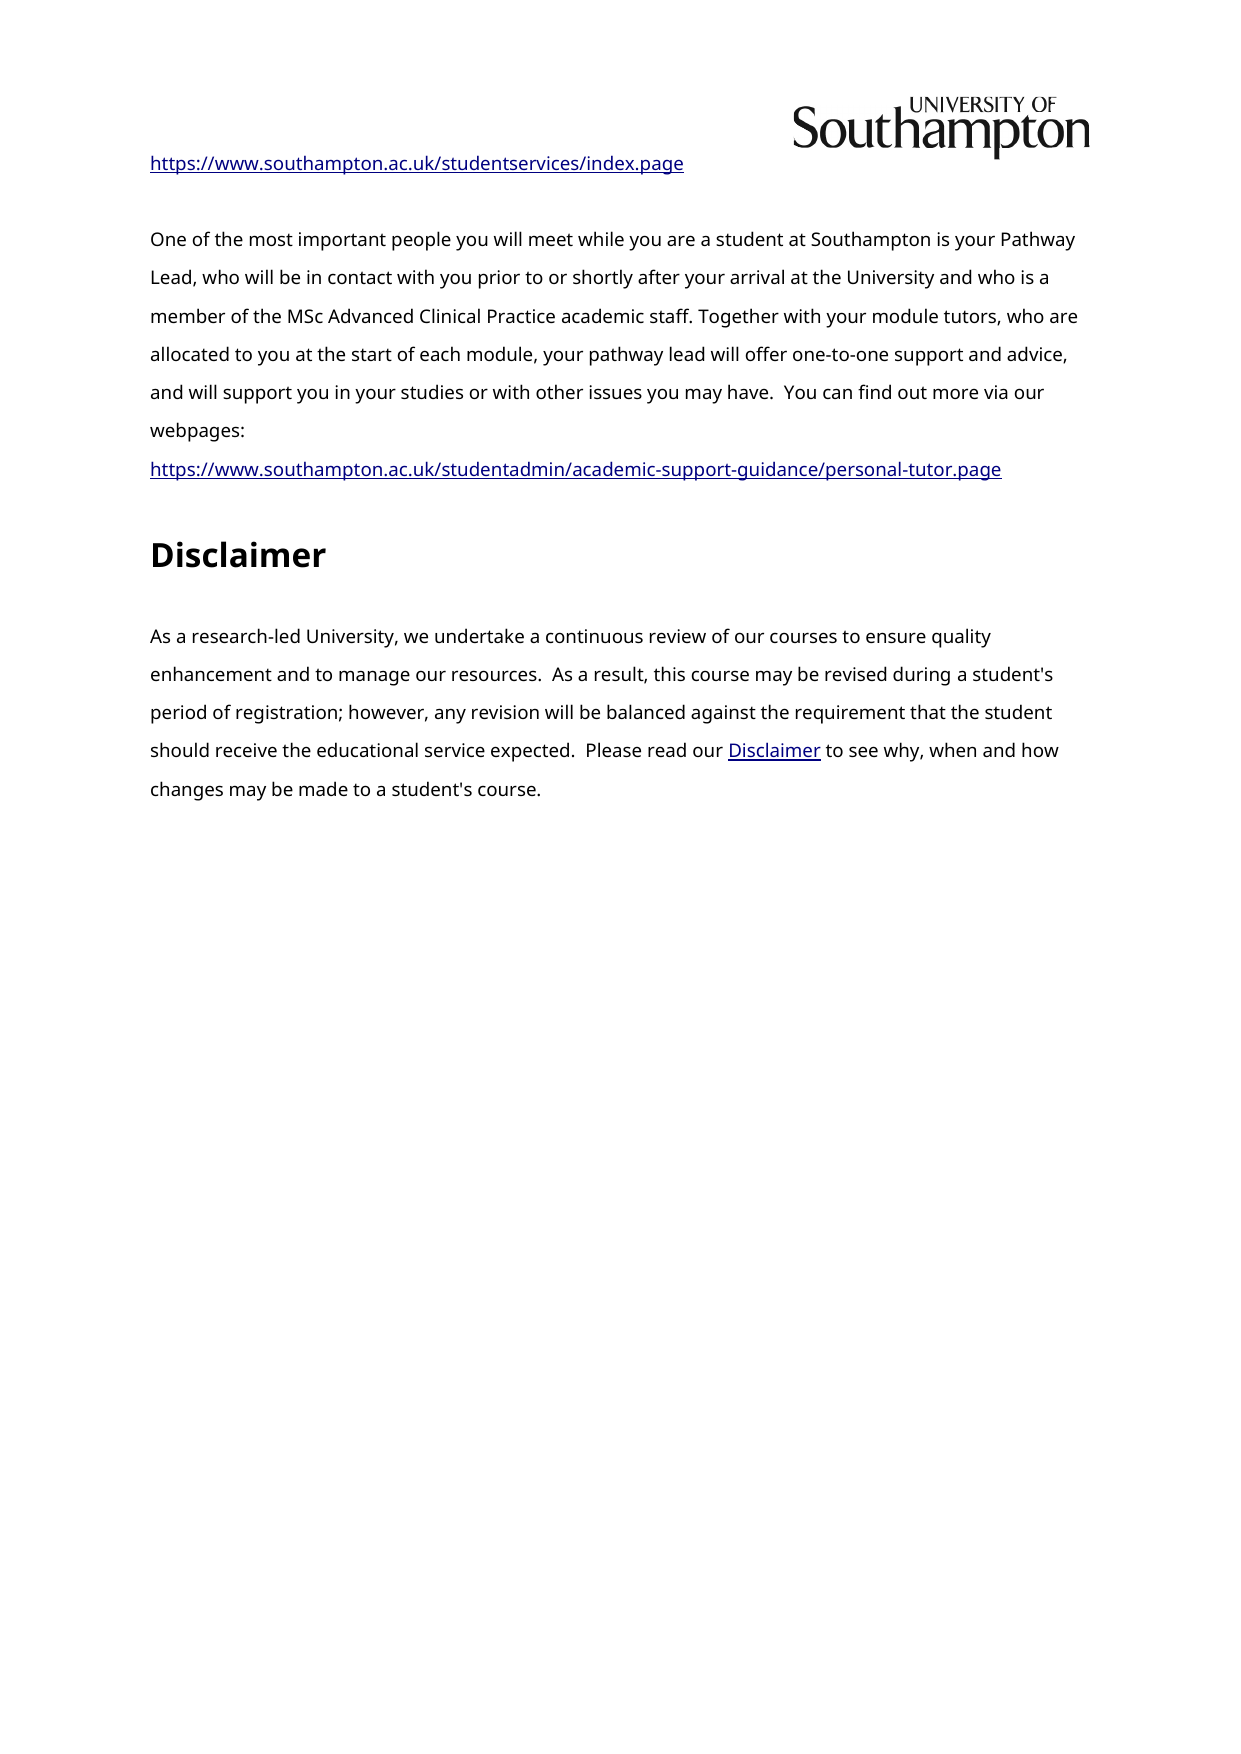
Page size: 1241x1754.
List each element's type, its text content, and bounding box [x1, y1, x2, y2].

text https://www.southampton.ac.uk/studentservices/index.page [150, 150, 1090, 176]
subtitle Disclaimer [150, 532, 1090, 578]
text One of the most important people you will meet while you are a student at Southampton is your Pathway Lead, who will be in contact with you prior to or shortly after your arrival at the University and who is a member of the MSc Advanced Clinical Practice academic staff. Together with your module tutors, who are allocated to you at the start of each module, your pathway lead will offer one-to-one support and advice, and will support you in your studies or with other issues you may have. You can find out more via our webpages: [150, 226, 1090, 443]
text https://www.southampton.ac.uk/studentadmin/academic-support-guidance/personal-tutor.page [150, 456, 1090, 481]
text As a research-led University, we undertake a continuous review of our courses to ensure quality enhancement and to manage our resources. As a result, this course may be revised during a student's period of registration; however, any revision will be balanced against the requirement that the student should receive the educational service expected. Please read our Disclaimer to see why, when and how changes may be made to a student's course. [150, 623, 1090, 802]
